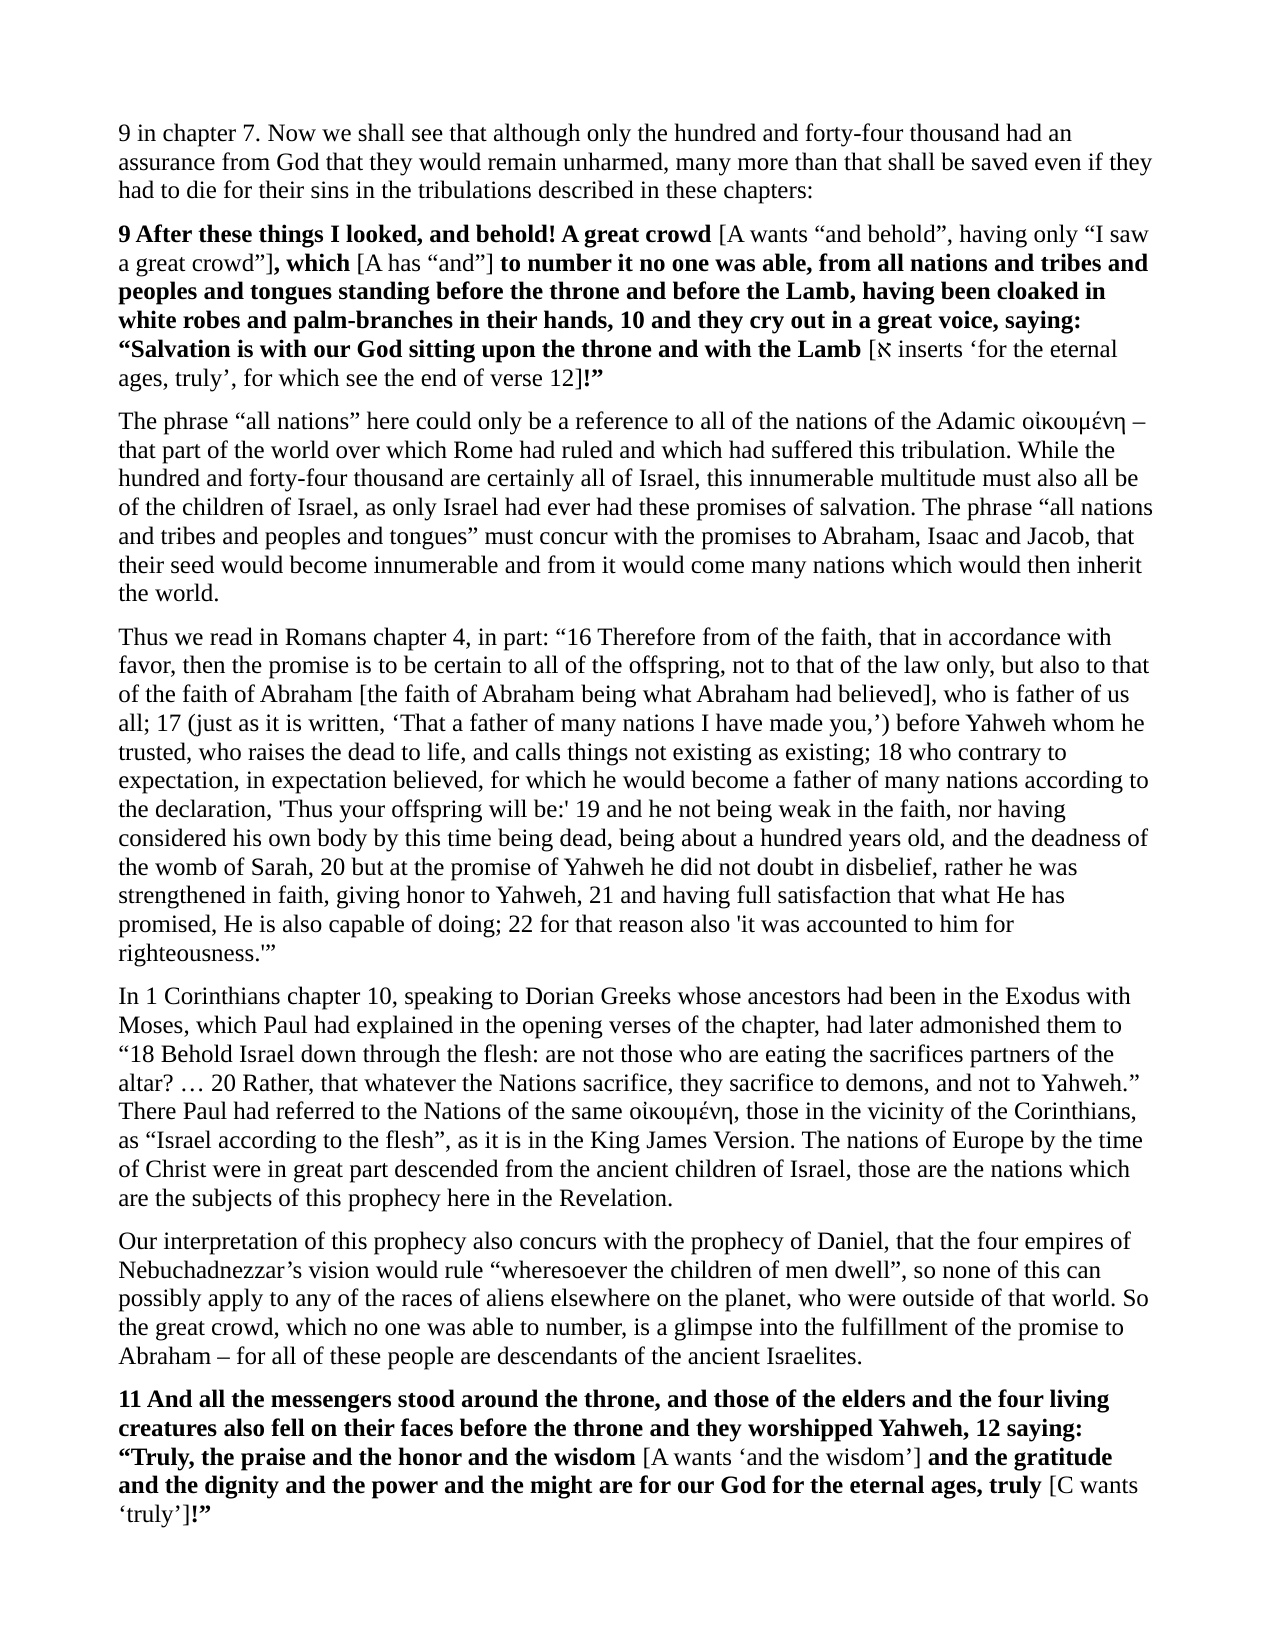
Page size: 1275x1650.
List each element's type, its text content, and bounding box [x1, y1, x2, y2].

text Thus we read in Romans chapter 4, in part: “16 Therefore from of the faith, that in accordance with favor, then the promise is to be certain to all of the offspring, not to that of the law only, but also to that of the faith of Abraham [the faith of Abraham being what Abraham had believed], who is father of us all; 17 (just as it is written, ‘That a father of many nations I have made you,’) before Yahweh whom he trusted, who raises the dead to life, and calls things not existing as existing; 18 who contrary to expectation, in expectation believed, for which he would become a father of many nations according to the declaration, 'Thus your offspring will be:' 19 and he not being weak in the faith, nor having considered his own body by this time being dead, being about a hundred years old, and the deadness of the womb of Sarah, 20 but at the promise of Yahweh he did not doubt in disbelief, rather he was strengthened in faith, giving honor to Yahweh, 21 and having full satisfaction that what He has promised, He is also capable of doing; 22 for that reason also 'it was accounted to him for righteousness.'” [118, 622, 1157, 967]
text The phrase “all nations” here could only be a reference to all of the nations of the Adamic οἰκουμένη – that part of the world over which Rome had ruled and which had suffered this tribulation. While the hundred and forty-four thousand are certainly all of Israel, this innumerable multitude must also all be of the children of Israel, as only Israel had ever had these promises of salvation. The phrase “all nations and tribes and peoples and tongues” must concur with the promises to Abraham, Isaac and Jacob, that their seed would become innumerable and from it would come many nations which would then inherit the world. [118, 406, 1157, 607]
text 9 in chapter 7. Now we shall see that although only the hundred and forty-four thousand had an assurance from God that they would remain unharmed, many more than that shall be saved even if they had to die for their sins in the tribulations described in these chapters: [118, 118, 1157, 204]
text Our interpretation of this prophecy also concurs with the prophecy of Daniel, that the four empires of Nebuchadnezzar’s vision would rule “wheresoever the children of men dwell”, so none of this can possibly apply to any of the races of aliens elsewhere on the planet, who were outside of that world. So the great crowd, which no one was able to number, is a glimpse into the fulfillment of the promise to Abraham – for all of these people are descendants of the ancient Israelites. [118, 1226, 1157, 1370]
text In 1 Corinthians chapter 10, speaking to Dorian Greeks whose ancestors had been in the Exodus with Moses, which Paul had explained in the opening verses of the chapter, had later admonished them to “18 Behold Israel down through the flesh: are not those who are eating the sacrifices partners of the altar? … 20 Rather, that whatever the Nations sacrifice, they sacrifice to demons, and not to Yahweh.” There Paul had referred to the Nations of the same οἰκουμένη, those in the vicinity of the Corinthians, as “Israel according to the flesh”, as it is in the King James Version. The nations of Europe by the time of Christ were in great part descended from the ancient children of Israel, those are the nations which are the subjects of this prophecy here in the Revelation. [118, 981, 1157, 1211]
text 9 After these things I looked, and behold! A great crowd [A wants “and behold”, having only “I saw a great crowd”], which [A has “and”] to number it no one was able, from all nations and tribes and peoples and tongues standing before the throne and before the Lamb, having been cloaked in white robes and palm-branches in their hands, 10 and they cry out in a great voice, saying: “Salvation is with our God sitting upon the throne and with the Lamb [א inserts ‘for the eternal ages, truly’, for which see the end of verse 12]!” [118, 219, 1157, 391]
text 11 And all the messengers stood around the throne, and those of the elders and the four living creatures also fell on their faces before the throne and they worshipped Yahweh, 12 saying: “Truly, the praise and the honor and the wisdom [A wants ‘and the wisdom’] and the gratitude and the dignity and the power and the might are for our God for the eternal ages, truly [C wants ‘truly’]!” [118, 1384, 1157, 1528]
